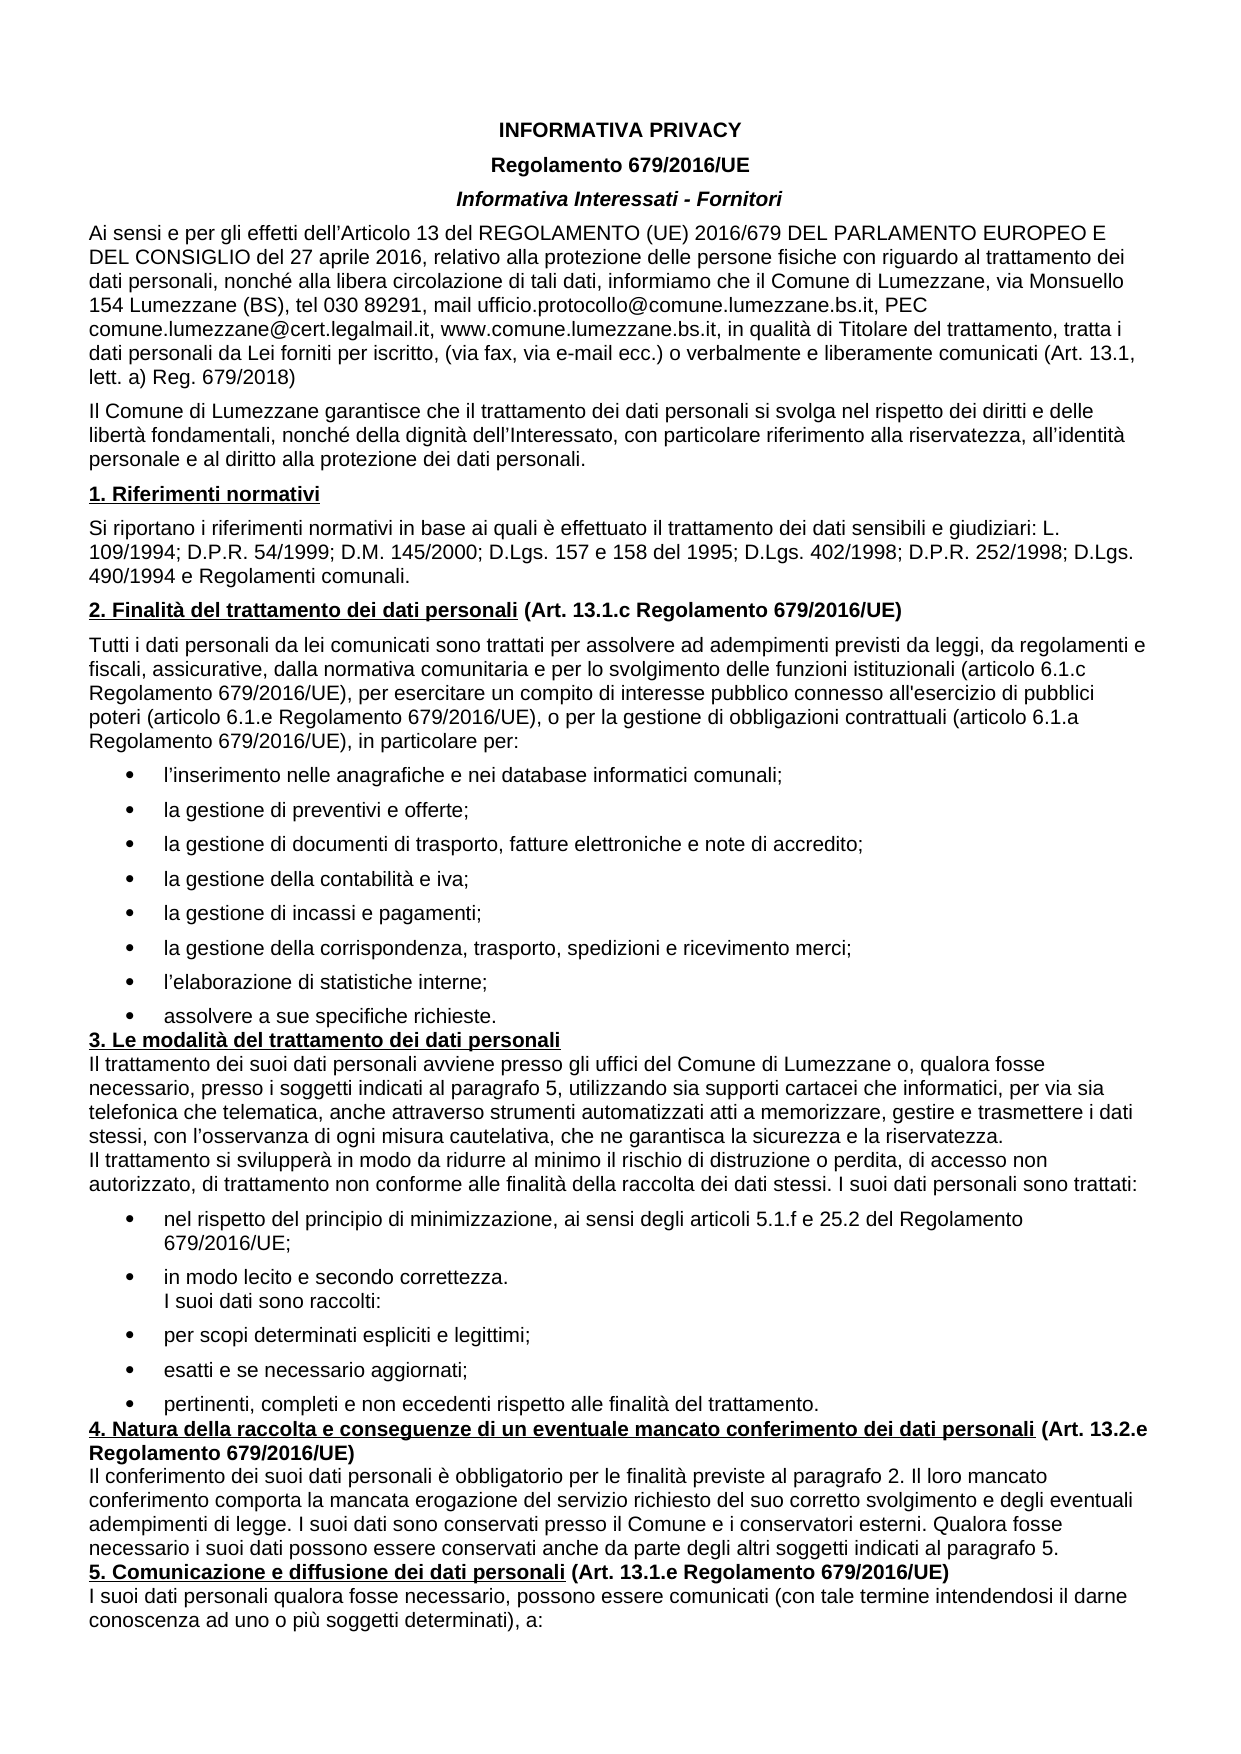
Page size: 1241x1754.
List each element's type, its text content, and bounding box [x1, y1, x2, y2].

list la gestione di preventivi e offerte; [126, 797, 1152, 821]
list la gestione della contabilità e iva; [126, 866, 1152, 890]
list l’elaborazione di statistiche interne; [126, 970, 1152, 994]
text Informativa Interessati - Fornitori [89, 187, 1152, 211]
text I suoi dati personali qualora fosse necessario, possono essere comunicati (con tale termine intendendosi il darne conoscenza ad uno o più soggetti determinati), a: [89, 1584, 1152, 1632]
text Ai sensi e per gli effetti dell’Articolo 13 del REGOLAMENTO (UE) 2016/679 DEL PARLAMENTO EUROPEO E DEL CONSIGLIO del 27 aprile 2016, relativo alla protezione delle persone fisiche con riguardo al trattamento dei dati personali, nonché alla libera circolazione di tali dati, informiamo che il Comune di Lumezzane, via Monsuello 154 Lumezzane (BS), tel 030 89291, mail ufficio.protocollo@comune.lumezzane.bs.it, PEC comune.lumezzane@cert.legalmail.it, www.comune.lumezzane.bs.it, in qualità di Titolare del trattamento, tratta i dati personali da Lei forniti per iscritto, (via fax, via e-mail ecc.) o verbalmente e liberamente comunicati (Art. 13.1, lett. a) Reg. 679/2018) [89, 221, 1152, 389]
text 5. Comunicazione e diffusione dei dati personali (Art. 13.1.e Regolamento 679/2016/UE) [89, 1560, 1152, 1584]
list per scopi determinati espliciti e legittimi; [126, 1323, 1152, 1347]
list l’inserimento nelle anagrafiche e nei database informatici comunali; [126, 763, 1152, 787]
text Regolamento 679/2016/UE [89, 152, 1152, 176]
text Il trattamento dei suoi dati personali avviene presso gli uffici del Comune di Lumezzane o, qualora fosse necessario, presso i soggetti indicati al paragrafo 5, utilizzando sia supporti cartacei che informatici, per via sia telefonica che telematica, anche attraverso strumenti automatizzati atti a memorizzare, gestire e trasmettere i dati stessi, con l’osservanza di ogni misura cautelativa, che ne garantisca la sicurezza e la riservatezza. [89, 1052, 1152, 1148]
text Si riportano i riferimenti normativi in base ai quali è effettuato il trattamento dei dati sensibili e giudiziari: L. 109/1994; D.P.R. 54/1999; D.M. 145/2000; D.Lgs. 157 e 158 del 1995; D.Lgs. 402/1998; D.P.R. 252/1998; D.Lgs. 490/1994 e Regolamenti comunali. [89, 516, 1152, 588]
list nel rispetto del principio di minimizzazione, ai sensi degli articoli 5.1.f e 25.2 del Regolamento 679/2016/UE; [126, 1206, 1152, 1254]
list la gestione della corrispondenza, trasporto, spedizioni e ricevimento merci; [126, 935, 1152, 959]
text 3. Le modalità del trattamento dei dati personali [89, 1028, 1152, 1052]
text 2. Finalità del trattamento dei dati personali (Art. 13.1.c Regolamento 679/2016/UE) [89, 598, 1152, 622]
text 1. Riferimenti normativi [89, 482, 1152, 506]
text 4. Natura della raccolta e conseguenze di un eventuale mancato conferimento dei dati personali (Art. 13.2.e Regolamento 679/2016/UE) [89, 1416, 1152, 1464]
list la gestione di incassi e pagamenti; [126, 901, 1152, 925]
list assolvere a sue specifiche richieste. [126, 1004, 1152, 1028]
list pertinenti, completi e non eccedenti rispetto alle finalità del trattamento. [126, 1392, 1152, 1416]
list la gestione di documenti di trasporto, fatture elettroniche e note di accredito; [126, 832, 1152, 856]
text Il trattamento si svilupperà in modo da ridurre al minimo il rischio di distruzione o perdita, di accesso non autorizzato, di trattamento non conforme alle finalità della raccolta dei dati stessi. I suoi dati personali sono trattati: [89, 1148, 1152, 1196]
text Tutti i dati personali da lei comunicati sono trattati per assolvere ad adempimenti previsti da leggi, da regolamenti e fiscali, assicurative, dalla normativa comunitaria e per lo svolgimento delle funzioni istituzionali (articolo 6.1.c Regolamento 679/2016/UE), per esercitare un compito di interesse pubblico connesso all'esercizio di pubblici poteri (articolo 6.1.e Regolamento 679/2016/UE), o per la gestione di obbligazioni contrattuali (articolo 6.1.a Regolamento 679/2016/UE), in particolare per: [89, 633, 1152, 752]
text Il Comune di Lumezzane garantisce che il trattamento dei dati personali si svolga nel rispetto dei diritti e delle libertà fondamentali, nonché della dignità dell’Interessato, con particolare riferimento alla riservatezza, all’identità personale e al diritto alla protezione dei dati personali. [89, 399, 1152, 471]
text I suoi dati sono raccolti: [164, 1289, 1152, 1313]
text INFORMATIVA PRIVACY [89, 118, 1152, 142]
list in modo lecito e secondo correttezza. [126, 1265, 1152, 1289]
list esatti e se necessario aggiornati; [126, 1358, 1152, 1382]
text Il conferimento dei suoi dati personali è obbligatorio per le finalità previste al paragrafo 2. Il loro mancato conferimento comporta la mancata erogazione del servizio richiesto del suo corretto svolgimento e degli eventuali adempimenti di legge. I suoi dati sono conservati presso il Comune e i conservatori esterni. Qualora fosse necessario i suoi dati possono essere conservati anche da parte degli altri soggetti indicati al paragrafo 5. [89, 1464, 1152, 1560]
